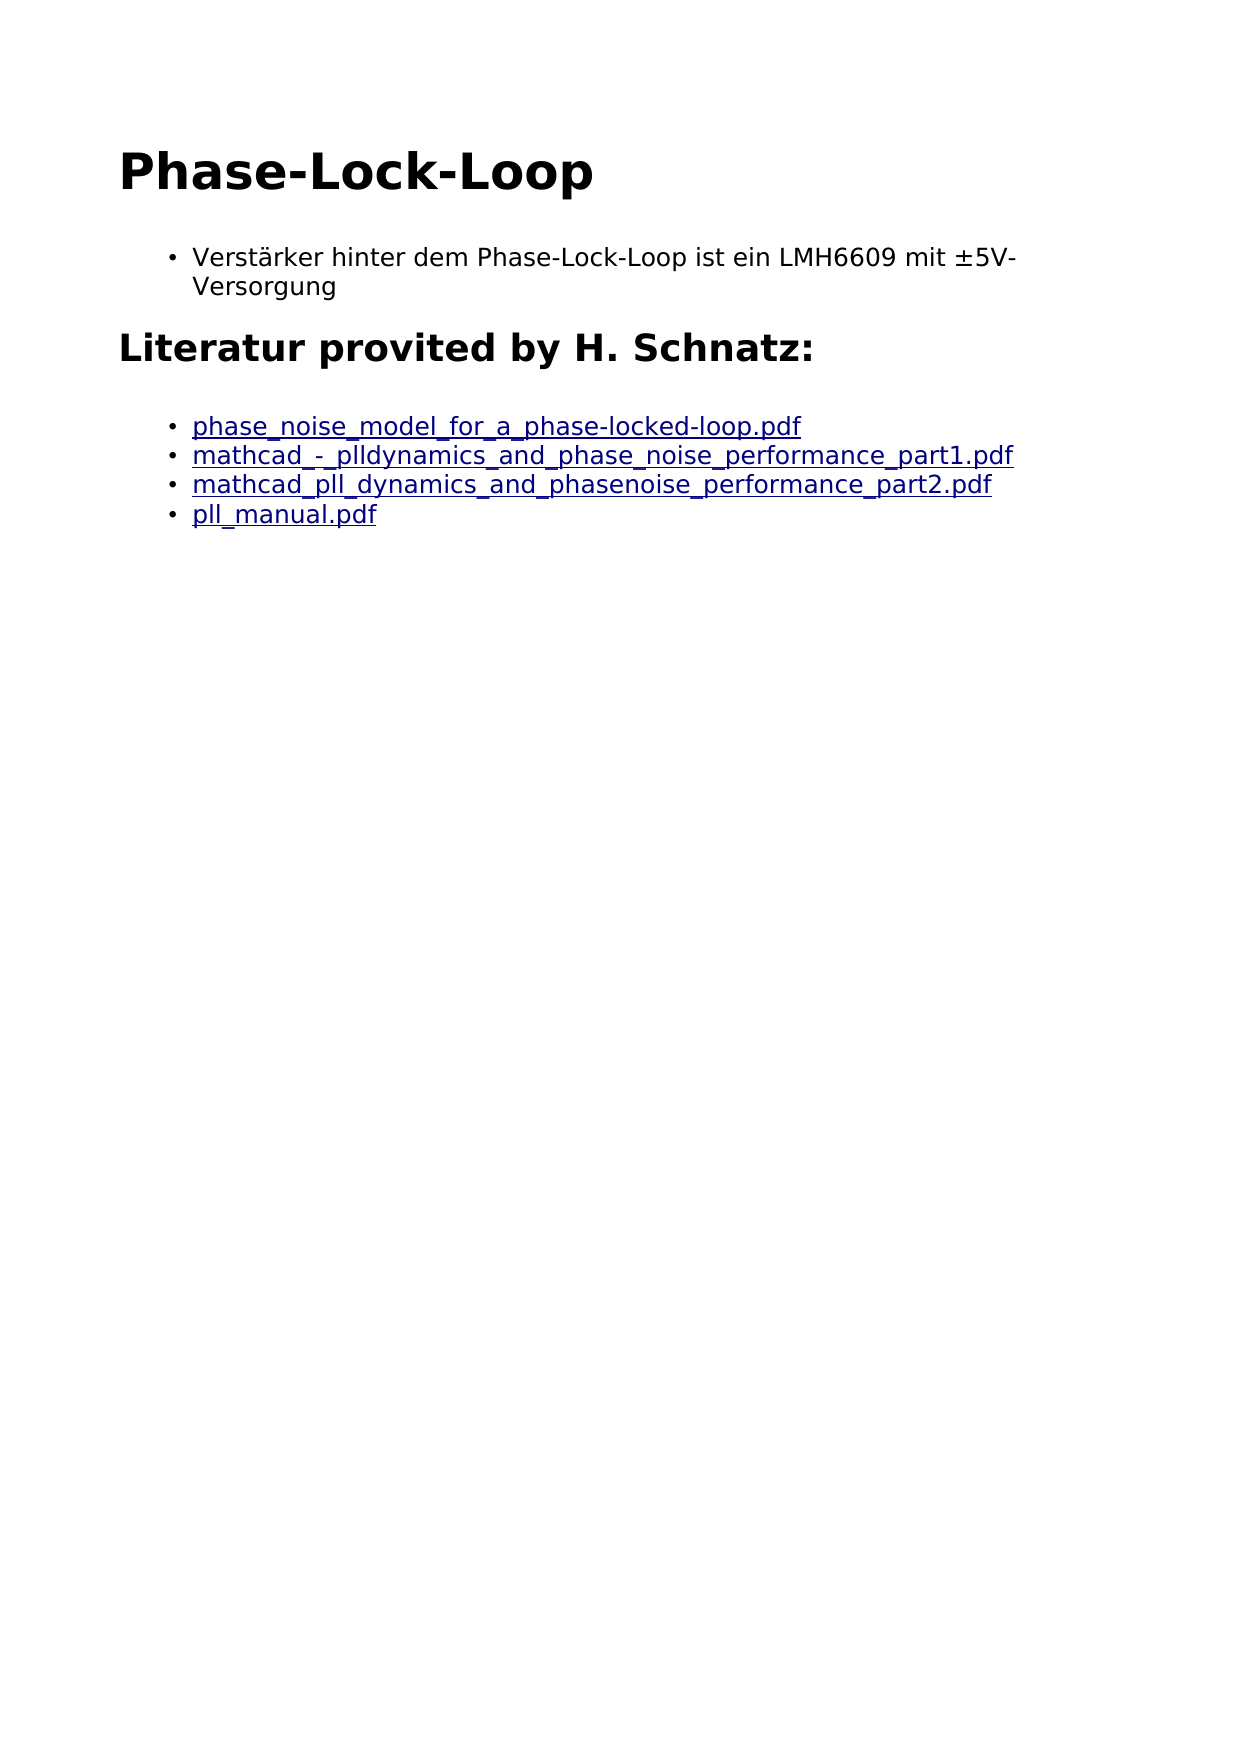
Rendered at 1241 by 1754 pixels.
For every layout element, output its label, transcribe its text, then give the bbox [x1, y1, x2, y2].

list pll_manual.pdf [177, 500, 1122, 529]
list mathcad_-_plldynamics_and_phase_noise_performance_part1.pdf [177, 441, 1122, 471]
list Verstärker hinter dem Phase-Lock-Loop ist ein LMH6609 mit ±5V-Versorgung [177, 243, 1122, 302]
list mathcad_pll_dynamics_and_phasenoise_performance_part2.pdf [177, 471, 1122, 500]
subtitle Literatur provited by H. Schnatz: [118, 327, 1122, 370]
subtitle Phase-Lock-Loop [118, 143, 1122, 201]
list phase_noise_model_for_a_phase-locked-loop.pdf [177, 412, 1122, 441]
